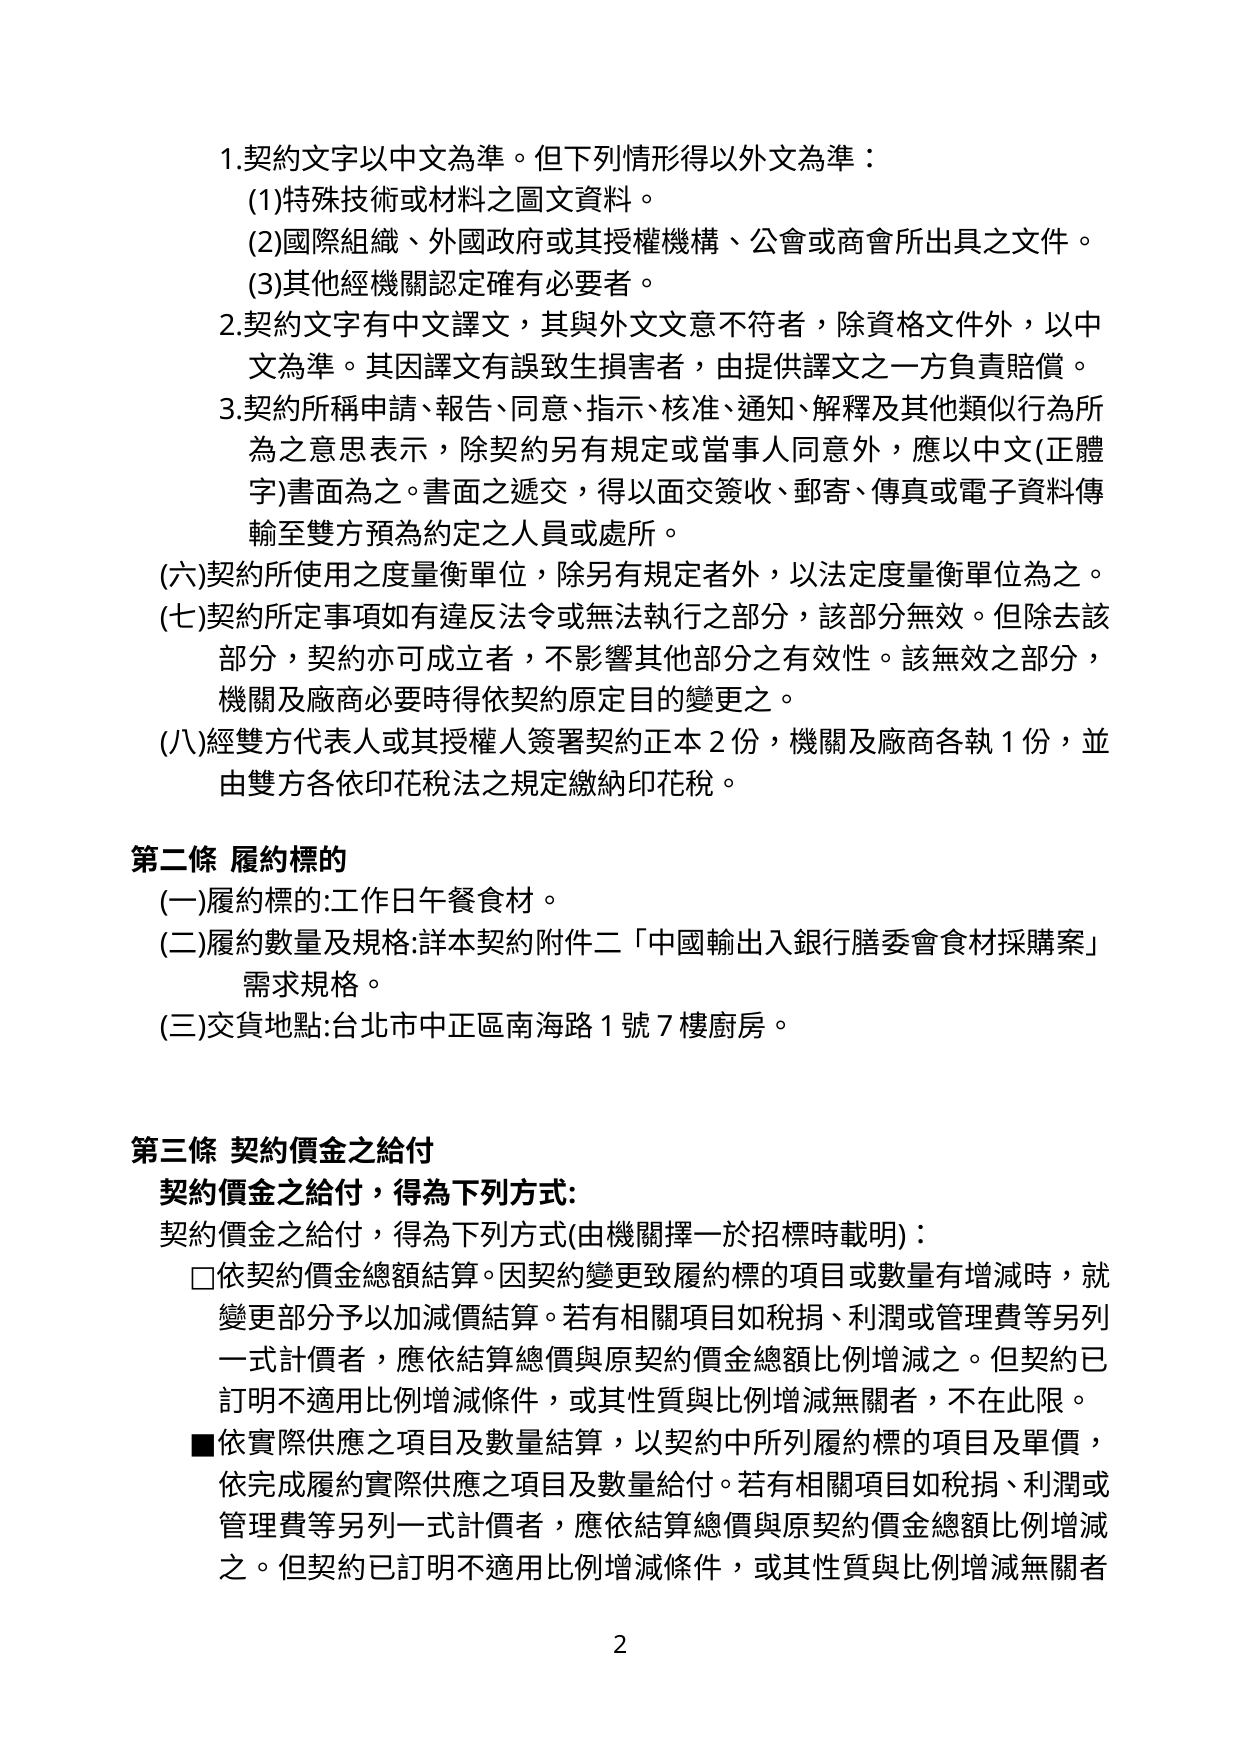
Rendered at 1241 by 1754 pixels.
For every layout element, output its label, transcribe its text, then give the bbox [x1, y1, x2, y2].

text 契約價金之給付，得為下列方式(由機關擇一於招標時載明)： [159, 1212, 1110, 1253]
text 契約價金之給付，得為下列方式: [159, 1170, 1110, 1212]
text 2.契約文字有中文譯文，其與外文文意不符者，除資格文件外，以中文為準。其因譯文有誤致生損害者，由提供譯文之一方負責賠償。 [218, 302, 1104, 386]
text 第二條 履約標的 [130, 837, 1110, 878]
text 1.契約文字以中文為準。但下列情形得以外文為準： [218, 136, 1104, 177]
text (一)履約標的:工作日午餐食材。 [159, 878, 1110, 920]
text (六)契約所使用之度量衡單位，除另有規定者外，以法定度量衡單位為之。 [159, 552, 1110, 594]
text (二)履約數量及規格:詳本契約附件二「中國輸出入銀行膳委會食材採購案」需求規格。 [159, 920, 1110, 1003]
text □依契約價金總額結算。因契約變更致履約標的項目或數量有增減時，就變更部分予以加減價結算。若有相關項目如稅捐、利潤或管理費等另列一式計價者，應依結算總價與原契約價金總額比例增減之。但契約已訂明不適用比例增減條件，或其性質與比例增減無關者，不在此限。 [189, 1253, 1110, 1420]
text 第三條 契約價金之給付 [130, 1128, 1110, 1170]
text ■依實際供應之項目及數量結算，以契約中所列履約標的項目及單價，依完成履約實際供應之項目及數量給付。若有相關項目如稅捐、利潤或管理費等另列一式計價者，應依結算總價與原契約價金總額比例增減之。但契約已訂明不適用比例增減條件，或其性質與比例增減無關者，不在此限。 [189, 1420, 1110, 1587]
text (三)交貨地點:台北市中正區南海路1號7樓廚房。 [159, 1003, 1110, 1045]
text (八)經雙方代表人或其授權人簽署契約正本2份，機關及廠商各執1份，並由雙方各依印花稅法之規定繳納印花稅。 [159, 719, 1110, 802]
text (3)其他經機關認定確有必要者。 [248, 261, 1110, 302]
text (七)契約所定事項如有違反法令或無法執行之部分，該部分無效。但除去該部分，契約亦可成立者，不影響其他部分之有效性。該無效之部分，機關及廠商必要時得依契約原定目的變更之。 [159, 594, 1110, 719]
text 3.契約所稱申請、報告、同意、指示、核准、通知、解釋及其他類似行為所為之意思表示，除契約另有規定或當事人同意外，應以中文(正體字)書面為之。書面之遞交，得以面交簽收、郵寄、傳真或電子資料傳輸至雙方預為約定之人員或處所。 [218, 386, 1104, 552]
text (1)特殊技術或材料之圖文資料。 [248, 177, 1110, 219]
text (2)國際組織、外國政府或其授權機構、公會或商會所出具之文件。 [248, 219, 1110, 261]
